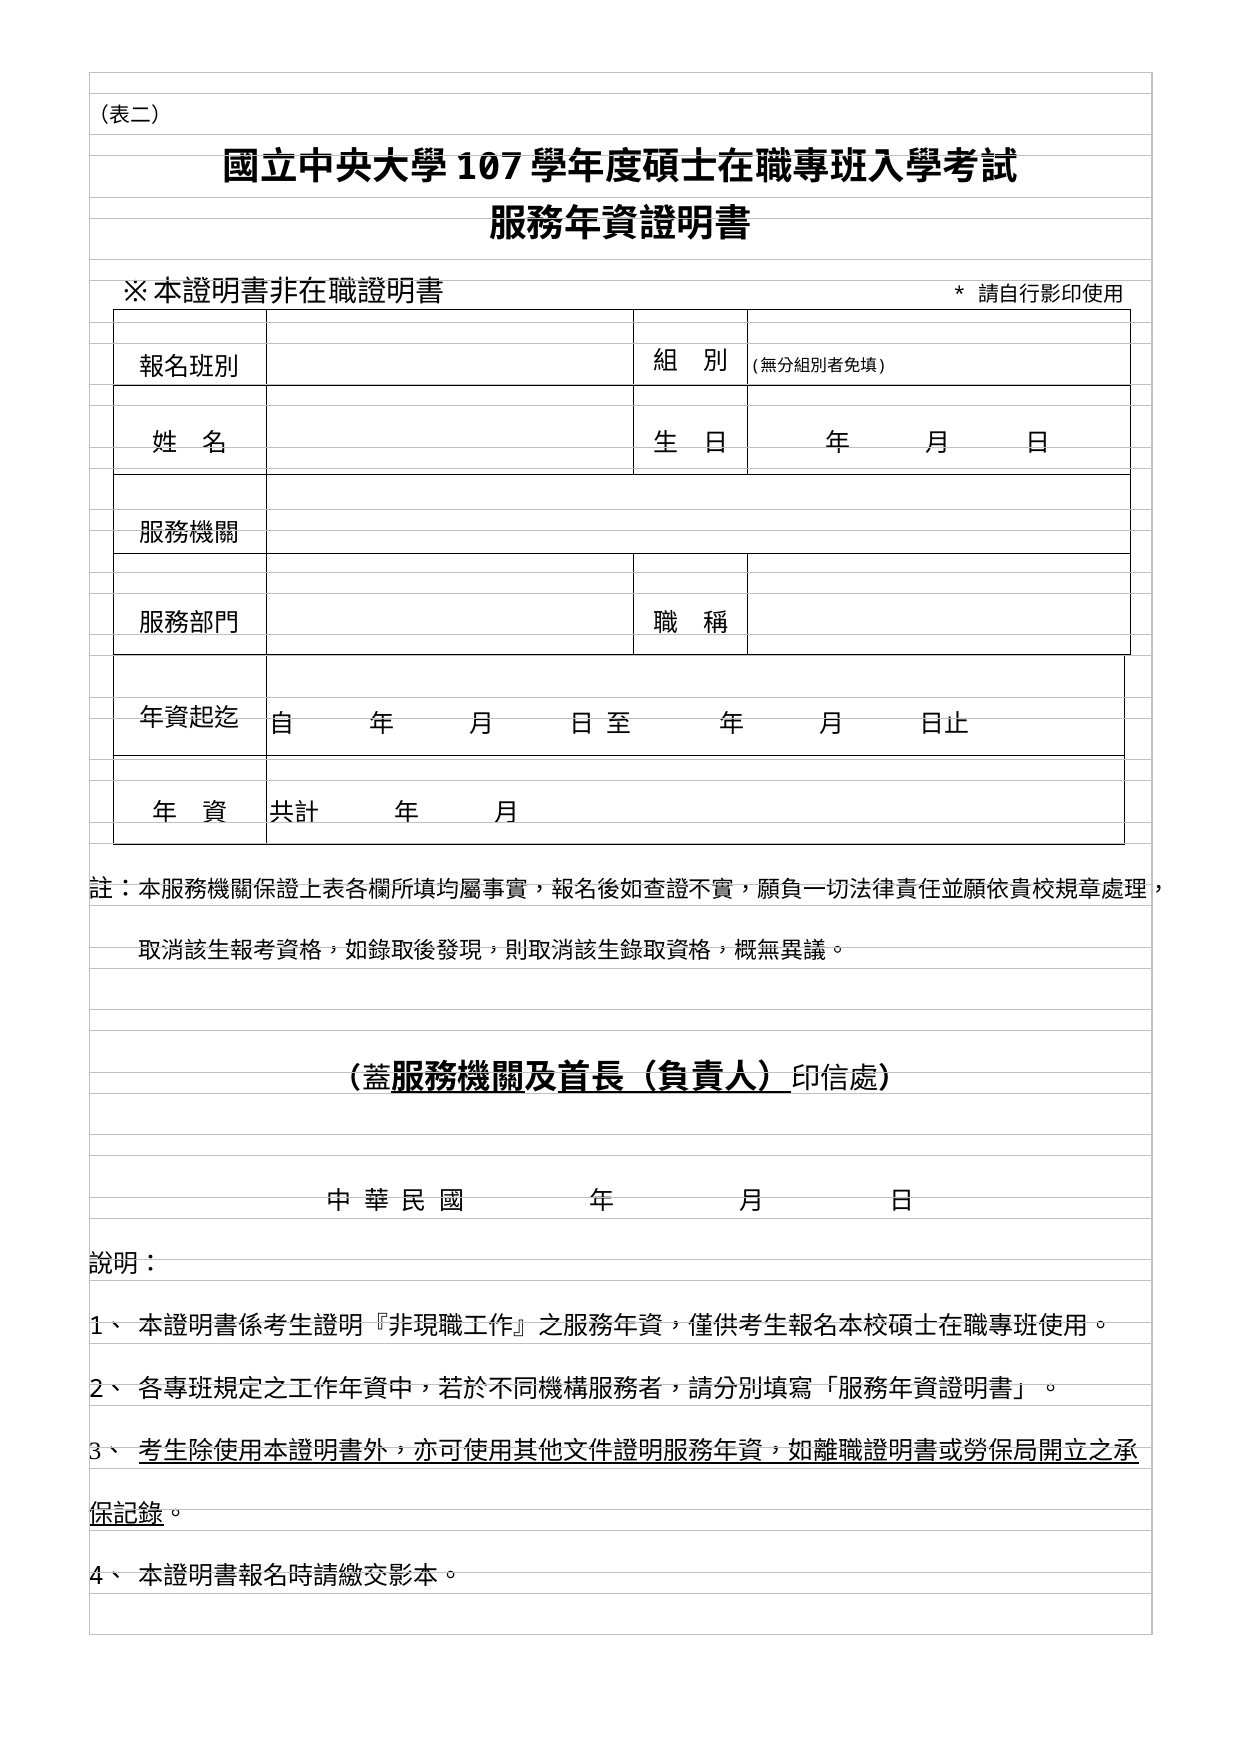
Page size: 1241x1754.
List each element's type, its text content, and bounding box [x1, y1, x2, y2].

table_cell [267, 635, 633, 654]
text 國立中央大學107學年度碩士在職專班入學考試 [90, 156, 1151, 191]
table_cell [748, 554, 1130, 572]
text （蓋服務機關及首長（負責人）印信處） [744, 1073, 764, 1091]
text 註：本服務機關保證上表各欄所填均屬事實，報名後如查證不實，願負一切法律責任並願依貴校規章處理，取消該生報考資格，如錄取後發現，則取消該生錄取資格，概無異議。 [90, 948, 1151, 968]
table_cell [267, 510, 1130, 530]
table_cell [114, 760, 266, 780]
table_header [748, 323, 1130, 343]
table_cell [267, 823, 1124, 843]
table_cell [634, 635, 747, 654]
table_cell [114, 554, 266, 572]
list 本證明書報名時請繳交影本。 [90, 1573, 1151, 1593]
list 本證明書係考生證明『非現職工作』之服務年資，僅供考生報名本校碩士在職專班使用。 [90, 1323, 1141, 1343]
text 註：本服務機關保證上表各欄所填均屬事實，報名後如查證不實，願負一切法律責任並願依貴校規章處理，取消該生報考資格，如錄取後發現，則取消該生錄取資格，概無異議。 [90, 906, 1151, 947]
list 各專班規定之工作年資中，若於不同機構服務者，請分別填寫「服務年資證明書」。 [90, 1385, 1141, 1405]
table_cell [1125, 719, 1130, 755]
table_cell [267, 406, 633, 447]
table_header [114, 310, 266, 322]
table_cell [267, 760, 1124, 780]
table_cell 共計 年 月 [267, 781, 1124, 822]
table_cell 自 年 月 日 至 年 月 日止 [267, 719, 1124, 755]
table_cell 生 日 [634, 448, 747, 468]
table_cell 姓 名 [114, 469, 266, 474]
table_header [267, 323, 633, 343]
table_cell [1125, 781, 1130, 822]
table_cell 年 月 日 [748, 469, 1130, 474]
table_cell [634, 554, 747, 572]
table_cell [1125, 760, 1130, 780]
table_cell [267, 475, 1130, 509]
table_cell [1125, 656, 1130, 697]
list 本證明書報名時請繳交影本。 [90, 1532, 1151, 1572]
table_cell 姓 名 [114, 448, 266, 468]
list 各專班規定之工作年資中，若於不同機構服務者，請分別填寫「服務年資證明書」。 [90, 1345, 1141, 1384]
text [90, 135, 1151, 155]
list 考生除使用本證明書外，亦可使用其他文件證明服務年資，如離職證明書或勞保局開立之承保記錄。 [90, 1407, 1141, 1447]
table_cell 姓 名 [114, 386, 266, 405]
text ※本證明書非在職證明書 * 請自行影印使用 [90, 281, 1128, 309]
text 服務年資證明書 [90, 219, 1151, 247]
table_cell 服務機關 [114, 531, 266, 553]
table_cell [267, 469, 633, 474]
table_cell 年 月 日 [748, 386, 1130, 405]
text 說明： [90, 1260, 1151, 1280]
table_cell [267, 448, 633, 468]
table_cell 服務機關 [114, 510, 266, 530]
list 考生除使用本證明書外，亦可使用其他文件證明服務年資，如離職證明書或勞保局開立之承保記錄。 [90, 1469, 1141, 1509]
table_header (無分組別者免填) [748, 344, 1130, 384]
table_cell [748, 594, 1130, 634]
text 服務年資證明書 [90, 198, 1151, 218]
text 中 華 民 國 年 月 日 [90, 1198, 1151, 1218]
table_header [267, 344, 633, 384]
table_cell 年資起迄 [114, 698, 266, 718]
table_cell [267, 594, 633, 634]
table_cell 職 稱 [634, 594, 747, 634]
table_header 報名班別 [114, 344, 266, 384]
text （蓋服務機關及首長（負責人）印信處） [716, 1073, 736, 1091]
text 註：本服務機關保證上表各欄所填均屬事實，報名後如查證不實，願負一切法律責任並願依貴校規章處理，取消該生報考資格，如錄取後發現，則取消該生錄取資格，概無異議。 [90, 885, 1151, 905]
subtitle （表二） [90, 94, 1151, 134]
table_cell [1125, 698, 1130, 718]
list 考生除使用本證明書外，亦可使用其他文件證明服務年資，如離職證明書或勞保局開立之承保記錄。 [90, 1510, 1141, 1530]
table_cell 生 日 [634, 469, 747, 474]
table_cell 生 日 [709, 434, 722, 440]
table_cell 生 日 [634, 386, 747, 405]
table_cell [634, 573, 747, 593]
table_header [267, 310, 633, 322]
list 考生除使用本證明書外，亦可使用其他文件證明服務年資，如離職證明書或勞保局開立之承保記錄。 [90, 1448, 1141, 1468]
table_header [634, 323, 747, 343]
table_cell [114, 573, 266, 593]
table_cell 自 年 月 日 至 年 月 日止 [267, 698, 1124, 718]
table_cell 年資起迄 [114, 656, 266, 697]
table_cell 生 日 [709, 442, 722, 447]
list 本證明書係考生證明『非現職工作』之服務年資，僅供考生報名本校碩士在職專班使用。 [90, 1282, 1141, 1322]
text 說明： [90, 1220, 1151, 1259]
text （蓋服務機關及首長（負責人）印信處） [90, 1073, 394, 1093]
text [90, 247, 1128, 259]
table_header 組 別 [634, 344, 747, 384]
table_cell 年 資 [114, 781, 266, 822]
table_cell [267, 573, 633, 593]
text 服務年資證明書 [90, 191, 1151, 197]
text 中 華 民 國 年 月 日 [90, 1157, 1151, 1197]
table_cell 服務機關 [114, 475, 266, 509]
text 註：本服務機關保證上表各欄所填均屬事實，報名後如查證不實，願負一切法律責任並願依貴校規章處理，取消該生報考資格，如錄取後發現，則取消該生錄取資格，概無異議。 [90, 845, 1151, 884]
table_cell 自 年 月 日 至 年 月 日止 [267, 656, 1124, 697]
table_cell [267, 531, 1130, 553]
table_cell [114, 635, 266, 654]
table_cell 姓 名 [114, 406, 266, 447]
text （蓋服務機關及首長（負責人）印信處） [90, 1032, 1151, 1072]
text （蓋服務機關及首長（負責人）印信處） [762, 1073, 1151, 1093]
text （蓋服務機關及首長（負責人）印信處） [729, 1075, 753, 1091]
subtitle [90, 73, 1151, 93]
table_cell 生 日 [634, 406, 747, 447]
table_cell 服務部門 [114, 594, 266, 634]
table_cell [748, 573, 1130, 593]
table_cell [267, 554, 633, 572]
text （蓋服務機關及首長（負責人）印信處） [602, 1073, 652, 1091]
table_cell [1125, 823, 1130, 843]
table_cell 年資起迄 [114, 719, 266, 755]
table_cell [748, 635, 1130, 654]
table_cell [267, 386, 633, 405]
table_header [748, 310, 1130, 322]
table_cell 年 月 日 [748, 448, 1130, 468]
table_header [634, 310, 747, 322]
text （蓋服務機關及首長（負責人）印信處） [520, 1073, 562, 1093]
table_header [114, 323, 266, 343]
table_cell [114, 823, 266, 843]
text [90, 260, 1128, 280]
table_cell 年 月 日 [748, 406, 1130, 447]
